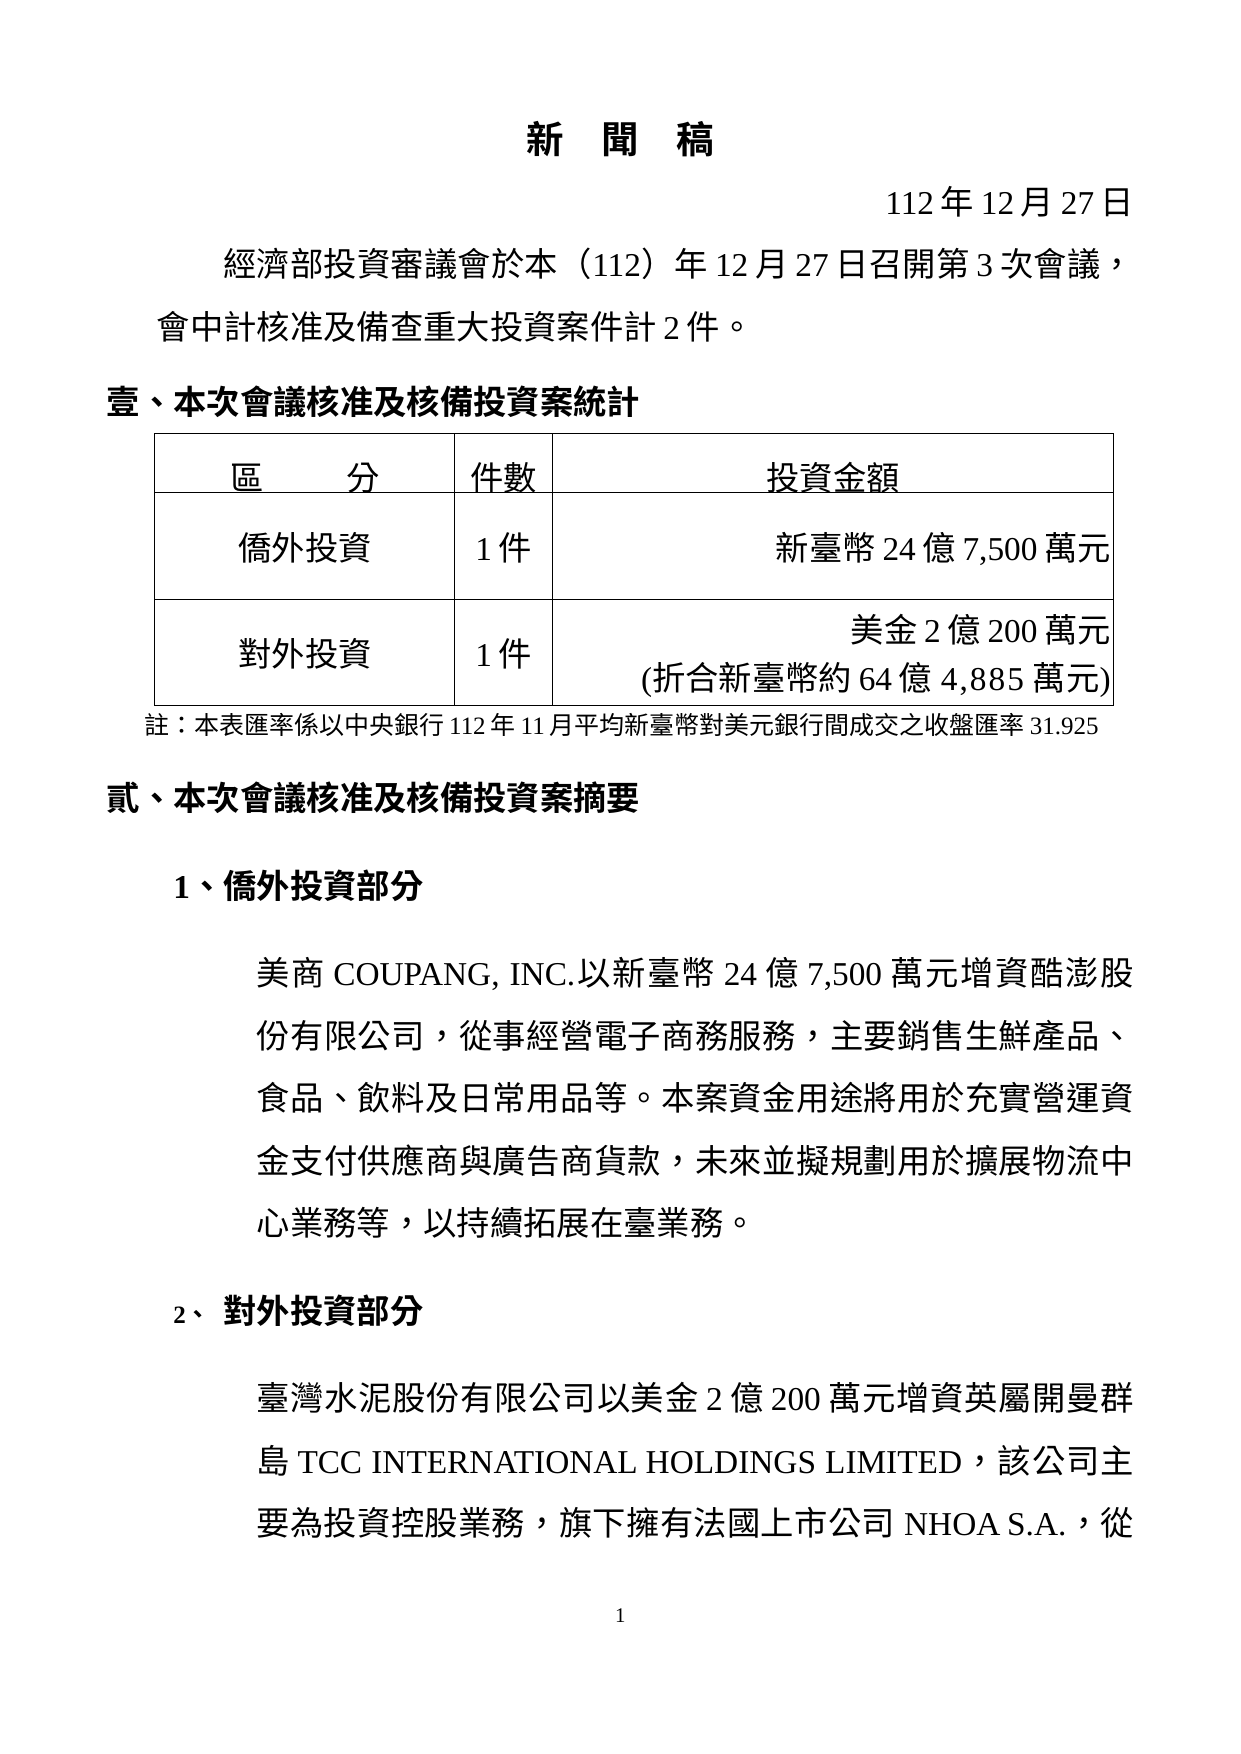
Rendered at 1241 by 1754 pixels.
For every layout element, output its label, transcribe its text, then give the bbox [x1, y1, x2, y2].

text 註：本表匯率係以中央銀行112年11月平均新臺幣對美元銀行間成交之收盤匯率31.925 [144, 706, 1111, 742]
text 臺灣水泥股份有限公司以美金2億200萬元增資英屬開曼群島TCC INTERNATIONAL HOLDINGS LIMITED，該公司主要為投資控股業務，旗下擁有法國上市公司NHOA S.A.，從 [256, 1354, 1134, 1542]
text 美商COUPANG, INC.以新臺幣24億7,500萬元增資酷澎股份有限公司，從事經營電子商務服務，主要銷售生鮮產品、食品、飲料及日常用品等。本案資金用途將用於充實營運資金支付供應商與廣告商貨款，未來並擬規劃用於擴展物流中心業務等，以持續拓展在臺業務。 [256, 929, 1134, 1242]
text 經濟部投資審議會於本（112）年12月27日召開第3次會議，會中計核准及備查重大投資案件計2件。 [156, 221, 1134, 346]
table_cell 1件 [455, 493, 552, 598]
table_cell 1件 [455, 600, 552, 705]
table_cell 新臺幣24億7,500萬元 [553, 493, 1113, 598]
table_header 件數 [455, 434, 552, 492]
list 對外投資部分 [173, 1267, 1134, 1329]
text 新 聞 稿 [106, 96, 1134, 158]
text 112年12月27日 [106, 158, 1134, 221]
table_cell 對外投資 [155, 600, 454, 705]
table_cell 僑外投資 [155, 493, 454, 598]
table_header 區 分 [155, 434, 454, 492]
list 本次會議核准及核備投資案統計 [106, 358, 1134, 421]
list 僑外投資部分 [173, 842, 1134, 904]
list 本次會議核准及核備投資案摘要 [106, 754, 1134, 817]
table_header 投資金額 [553, 434, 1113, 492]
table_cell 美金2億200萬元 (折合新臺幣約64億4,885萬元) [553, 600, 1113, 705]
